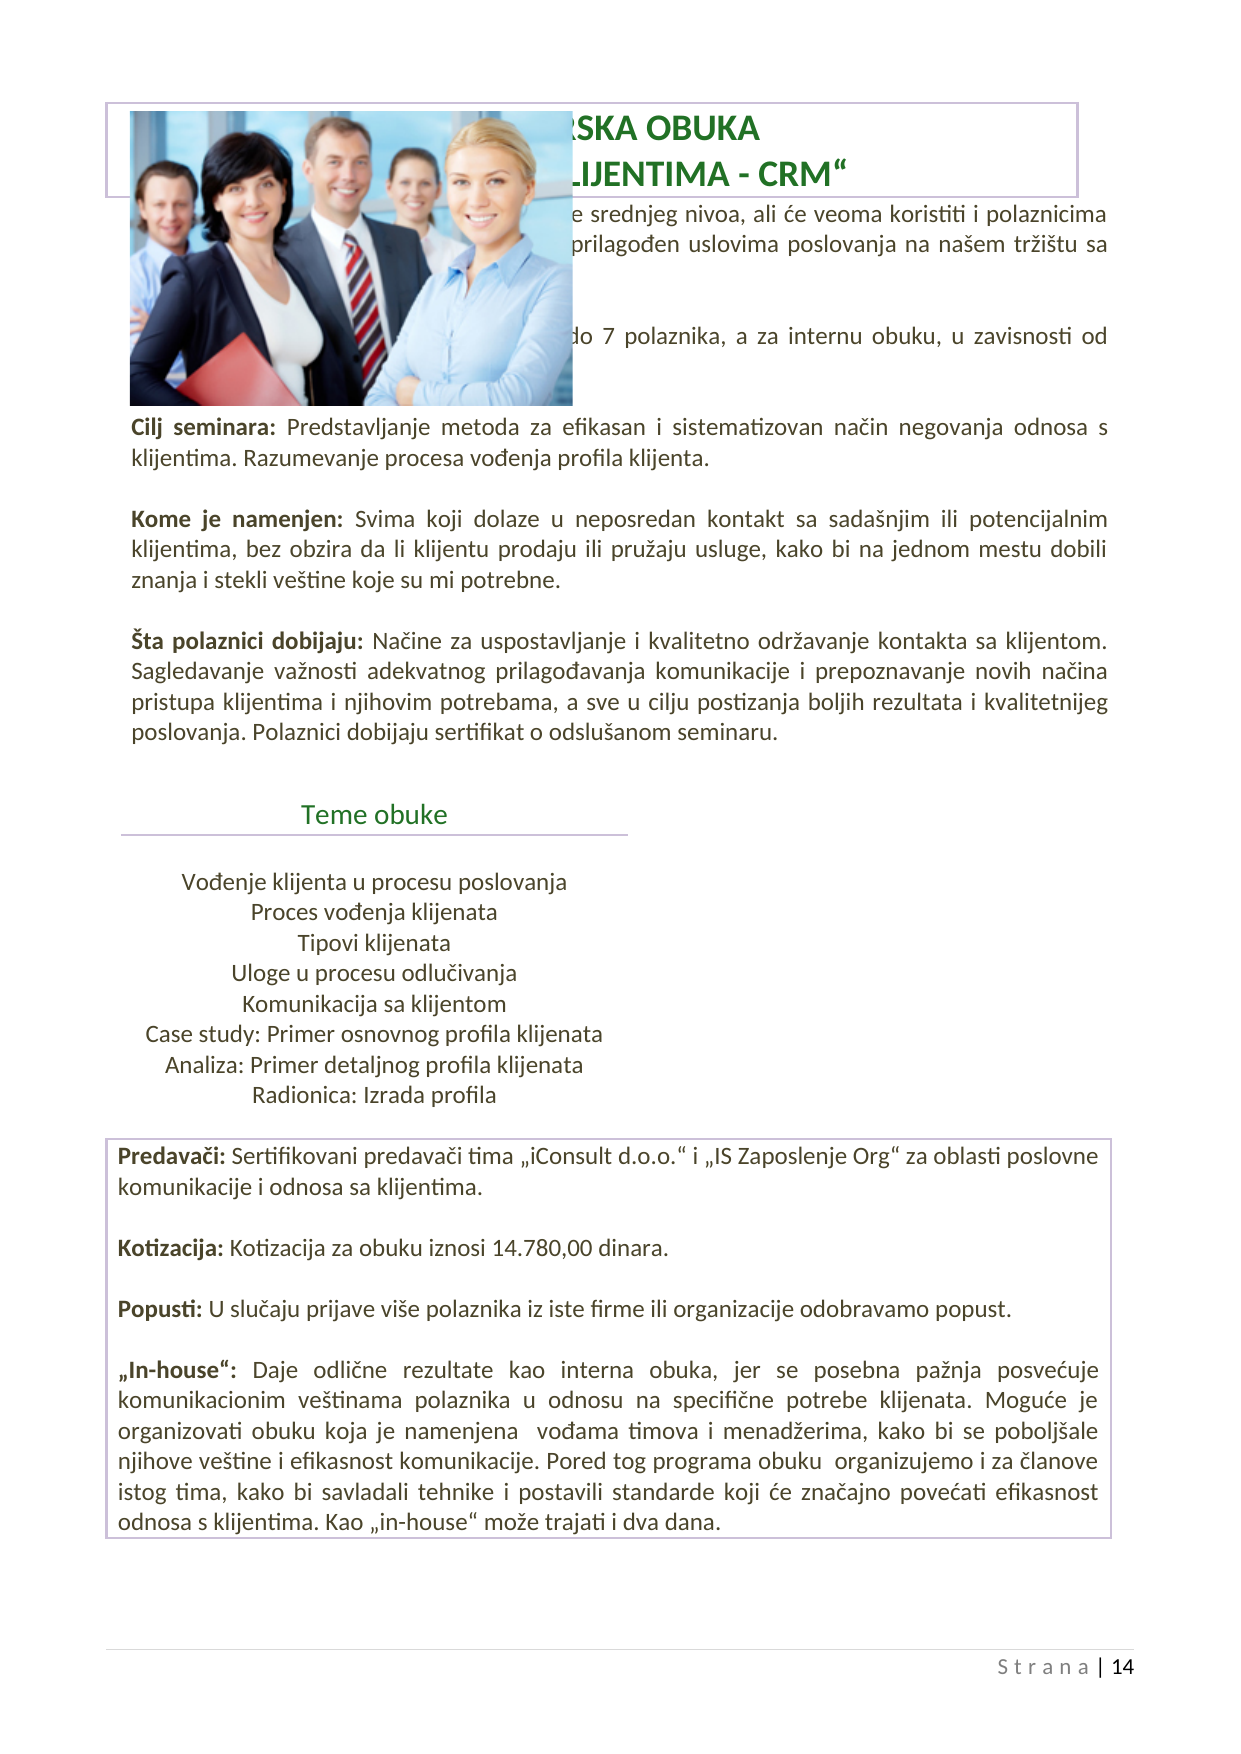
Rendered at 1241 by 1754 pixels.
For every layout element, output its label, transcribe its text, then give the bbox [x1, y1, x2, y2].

table_cell Vođenje klijenta u procesu poslovanja Proces vođenja klijenata Tipovi klijenata Uloge u procesu odlučivanja Komunikacija sa klijentom Case study: Primer osnovnog profila klijenata Analiza: Primer detaljnog profila klijenata Radionica: Izrada profila [121, 836, 628, 1138]
table_header Teme obuke [121, 796, 628, 833]
table_header Opšte informacije: Trajanje - 1 dan. Veštine srednjeg nivoa, ali će veoma koristiti i polaznicima sa manje iskustva. Kompletan program je prilagođen uslovima poslovanja na našem tržištu sa primerima iz naše i svetske prakse. Veličina grupe: Na otvorenim terminima do 7 polaznika, a za internu obuku, u zavisnosti od zahteva, od 3 do 15 polaznika. Cilj seminara: Predstavljanje metoda za efikasan i sistematizovan način negovanja odnosa s klijentima. Razumevanje procesa vođenja profila klijenta. Kome je namenjen: Svima koji dolaze u neposredan kontakt sa sadašnjim ili potencijalnim klijentima, bez obzira da li klijentu prodaju ili pružaju usluge, kako bi na jednom mestu dobili znanja i stekli veštine koje su mi potrebne. Šta polaznici dobijaju: Načine za uspostavljanje i kvalitetno održavanje kontakta sa klijentom. Sagledavanje važnosti adekvatnog prilagođavanja komunikacije i prepoznavanje novih načina pristupa klijentima i njihovim potrebama, a sve u cilju postizanja boljih rezultata i kvalitetnijeg poslovanja. Polaznici dobijaju sertifikat o odslušanom seminaru. [120, 198, 1120, 747]
table_header MENTORSKA OBUKA „ODNOSI SA KLIJENTIMA - CRM“ [108, 104, 1076, 196]
table_header [628, 796, 1119, 1138]
table_header Predavači: Sertifikovani predavači tima „iConsult d.o.o.“ i „IS Zaposlenje Org“ za oblasti poslovne komunikacije i odnosa sa klijentima. Kotizacija: Kotizacija za obuku iznosi 14.780,00 dinara. Popusti: U slučaju prijave više polaznika iz iste firme ili organizacije odobravamo popust. „In-house“: Daje odlične rezultate kao interna obuka, jer se posebna pažnja posvećuje komunikacionim veštinama polaznika u odnosu na specifične potrebe klijenata. Moguće je organizovati obuku koja je namenjena vođama timova i menadžerima, kako bi se poboljšale njihove veštine i efikasnost komunikacije. Pored tog programa obuku organizujemo i za članove istog tima, kako bi savladali tehnike i postavili standarde koji će značajno povećati efikasnost odnosa s klijentima. Kao „in-house“ može trajati i dva dana. [108, 1140, 1110, 1537]
